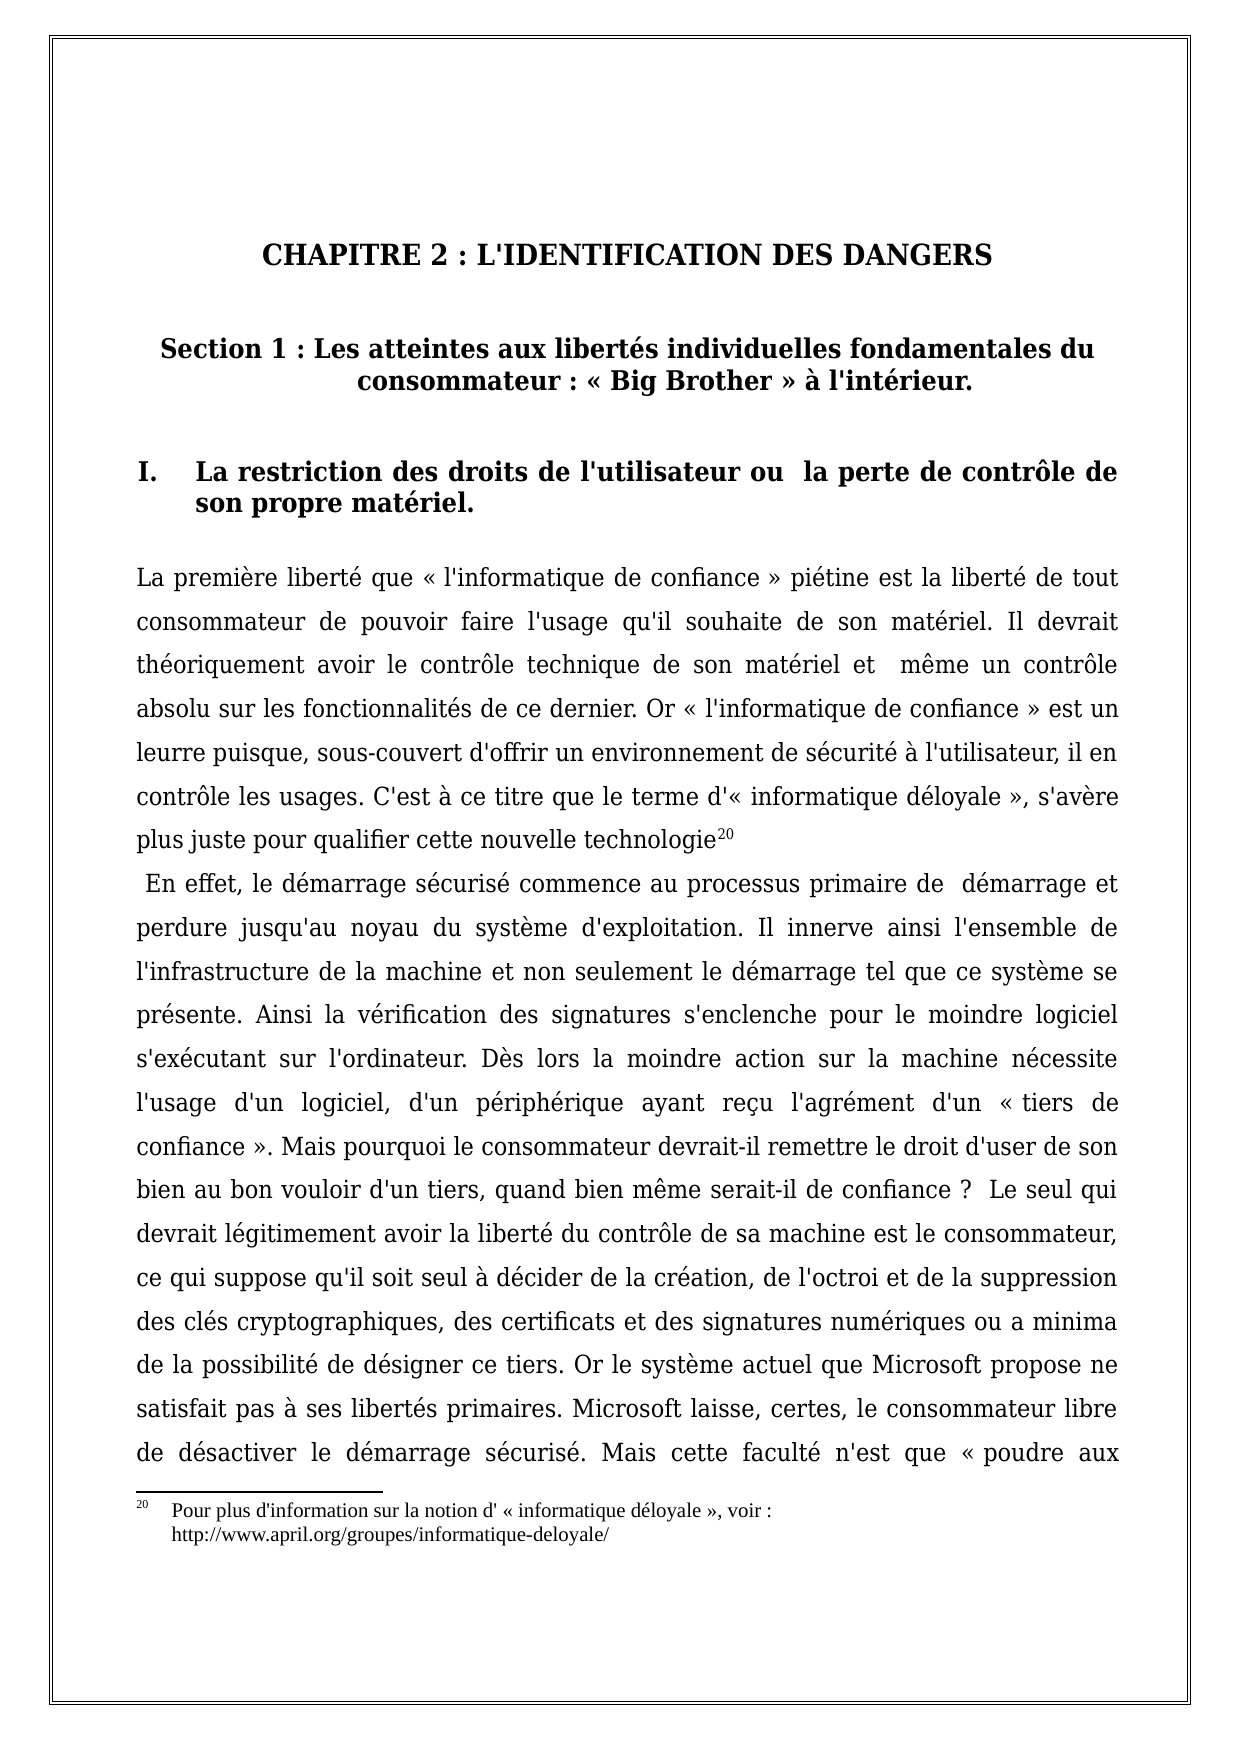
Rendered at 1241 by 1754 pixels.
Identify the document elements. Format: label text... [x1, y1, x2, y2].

text Pour plus d'information sur la notion d' « informatique déloyale », voir : http://www.april.org/groupes/informatique-deloyale/ [136, 1498, 1119, 1546]
subtitle CHAPITRE 2 : L'IDENTIFICATION DES DANGERS [993, 238, 1119, 272]
text En effet, le démarrage sécurisé commence au processus primaire de démarrage et perdure jusqu'au noyau du système d'exploitation. Il innerve ainsi l'ensemble de l'infrastructure de la machine et non seulement le démarrage tel que ce système se présente. Ainsi la vérification des signatures s'enclenche pour le moindre logiciel s'exécutant sur l'ordinateur. Dès lors la moindre action sur la machine nécessite l'usage d'un logiciel, d'un périphérique ayant reçu l'agrément d'un « tiers de confiance ». Mais pourquoi le consommateur devrait-il remettre le droit d'user de son bien au bon vouloir d'un tiers, quand bien même serait-il de confiance ? Le seul qui devrait légitimement avoir la liberté du contrôle de sa machine est le consommateur, ce qui suppose qu'il soit seul à décider de la création, de l'octroi et de la suppression des clés cryptographiques, des certificats et des signatures numériques ou a minima de la possibilité de désigner ce tiers. Or le système actuel que Microsoft propose ne satisfait pas à ses libertés primaires. Microsoft laisse, certes, le consommateur libre de désactiver le démarrage sécurisé. Mais cette faculté n'est que « poudre aux [136, 869, 1119, 1467]
subtitle La restriction des droits de l'utilisateur ou la perte de contrôle de son propre matériel. [158, 487, 1119, 519]
subtitle Section 1 : Les atteintes aux libertés individuelles fondamentales du consommateur : « Big Brother » à l'intérieur. [136, 333, 1119, 397]
text La première liberté que « l'informatique de confiance » piétine est la liberté de tout consommateur de pouvoir faire l'usage qu'il souhaite de son matériel. Il devrait théoriquement avoir le contrôle technique de son matériel et même un contrôle absolu sur les fonctionnalités de ce dernier. Or « l'informatique de confiance » est un leurre puisque, sous-couvert d'offrir un environnement de sécurité à l'utilisateur, il en contrôle les usages. C'est à ce titre que le terme d'« informatique déloyale », s'avère plus juste pour qualifier cette nouvelle technologie [136, 563, 1119, 855]
subtitle CHAPITRE 2 : L'IDENTIFICATION DES DANGERS [136, 238, 262, 272]
